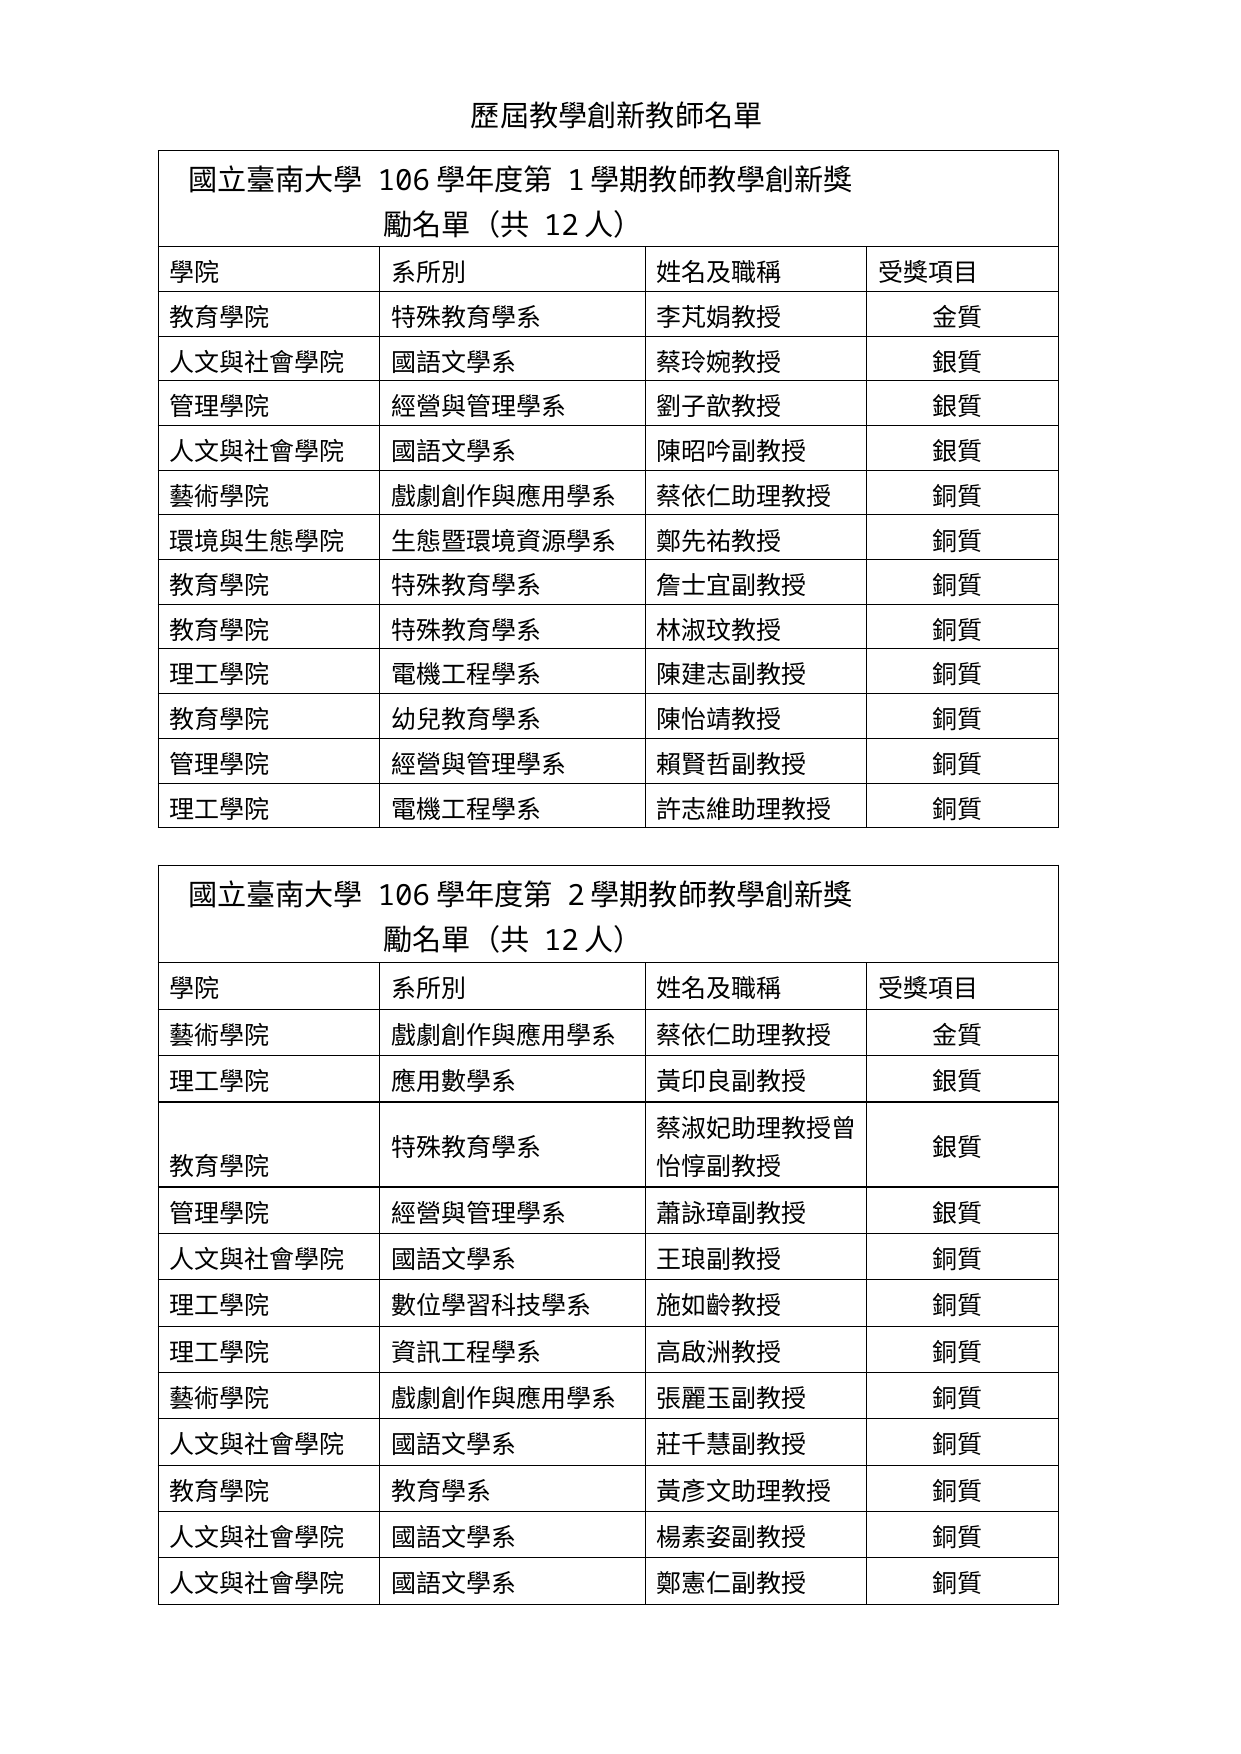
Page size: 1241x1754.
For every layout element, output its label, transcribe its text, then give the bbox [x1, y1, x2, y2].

table_cell 銀質 [867, 426, 1058, 469]
table_cell 姓名及職稱 [646, 963, 866, 1009]
table_cell 教育學院 [159, 292, 379, 336]
table_cell 銅質 [867, 515, 1058, 559]
table_cell 蔡依仁助理教授 [646, 471, 866, 514]
table_cell 教育學院 [159, 560, 379, 604]
table_cell 黃印良副教授 [646, 1056, 866, 1101]
table_cell 賴賢哲副教授 [646, 739, 866, 782]
table_cell 銀質 [867, 1103, 1058, 1186]
table_cell 鄭先祐教授 [646, 515, 866, 559]
table_cell 銅質 [867, 739, 1058, 782]
table_cell 人文與社會學院 [159, 1419, 379, 1464]
table_cell 銀質 [867, 337, 1058, 380]
table_cell 施如齡教授 [646, 1280, 866, 1326]
table_cell 高啟洲教授 [646, 1327, 866, 1372]
table_cell 學院 [159, 247, 379, 291]
table_cell 系所別 [380, 247, 645, 291]
table_cell 姓名及職稱 [646, 247, 866, 291]
table_cell 特殊教育學系 [380, 292, 645, 336]
table_cell 戲劇創作與應用學系 [380, 471, 645, 514]
table_cell 銅質 [867, 1419, 1058, 1464]
table_cell 詹士宜副教授 [646, 560, 866, 604]
table_cell 受獎項目 [867, 963, 1058, 1009]
table_cell 李芃娟教授 [646, 292, 866, 336]
table_cell 金質 [867, 1010, 1058, 1055]
table_cell 人文與社會學院 [159, 1558, 379, 1604]
table_cell 許志維助理教授 [646, 784, 866, 827]
table_cell 王琅副教授 [646, 1234, 866, 1279]
table_cell 銅質 [867, 1558, 1058, 1604]
table_cell 經營與管理學系 [380, 381, 645, 425]
table_cell 教育學院 [159, 605, 379, 648]
table_cell 特殊教育學系 [380, 560, 645, 604]
table_cell 鄭憲仁副教授 [646, 1558, 866, 1604]
table_cell 蔡依仁助理教授 [646, 1010, 866, 1055]
table_cell 黃彥文助理教授 [646, 1466, 866, 1511]
table_cell 銅質 [867, 1234, 1058, 1279]
table_cell 電機工程學系 [380, 784, 645, 827]
table_cell 人文與社會學院 [159, 426, 379, 469]
table_cell 張麗玉副教授 [646, 1373, 866, 1418]
table_cell 銅質 [867, 560, 1058, 604]
table_cell 特殊教育學系 [380, 1103, 645, 1186]
table_cell 陳怡靖教授 [646, 694, 866, 738]
table_cell 銀質 [867, 1188, 1058, 1233]
table_cell 銅質 [867, 1512, 1058, 1557]
table_cell 環境與生態學院 [159, 515, 379, 559]
table_cell 銀質 [867, 1056, 1058, 1101]
table_cell 戲劇創作與應用學系 [380, 1010, 645, 1055]
table_cell 系所別 [380, 963, 645, 1009]
table_cell 楊素姿副教授 [646, 1512, 866, 1557]
table_cell 數位學習科技學系 [380, 1280, 645, 1326]
table_cell 經營與管理學系 [380, 739, 645, 782]
table_cell 幼兒教育學系 [380, 694, 645, 738]
table_cell 理工學院 [159, 1327, 379, 1372]
table_cell 應用數學系 [380, 1056, 645, 1101]
table_cell 國語文學系 [380, 1512, 645, 1557]
table_cell 教育學系 [380, 1466, 645, 1511]
table_header [867, 151, 1058, 246]
table_cell 教育學院 [159, 694, 379, 738]
table_cell 生態暨環境資源學系 [380, 515, 645, 559]
table_cell 銅質 [867, 1466, 1058, 1511]
table_cell 莊千慧副教授 [646, 1419, 866, 1464]
table_cell 教育學院 [159, 1466, 379, 1511]
table_cell 管理學院 [159, 381, 379, 425]
table_cell 特殊教育學系 [380, 605, 645, 648]
table_cell 戲劇創作與應用學系 [380, 1373, 645, 1418]
table_cell 理工學院 [159, 649, 379, 693]
table_cell 資訊工程學系 [380, 1327, 645, 1372]
table_cell 教育學院 [159, 1103, 379, 1186]
table_cell 藝術學院 [159, 471, 379, 514]
table_cell 經營與管理學系 [380, 1188, 645, 1233]
table_header 國立臺南大學 106學年度第 2學期教師教學創新獎勵名單（共 12人） [159, 866, 867, 962]
table_header [867, 866, 1058, 962]
table_cell 學院 [159, 963, 379, 1009]
table_cell 陳建志副教授 [646, 649, 866, 693]
table_cell 銀質 [867, 381, 1058, 425]
table_cell 蕭詠璋副教授 [646, 1188, 866, 1233]
table_cell 國語文學系 [380, 337, 645, 380]
table_cell 電機工程學系 [380, 649, 645, 693]
table_cell 受獎項目 [867, 247, 1058, 291]
table_cell 林淑玟教授 [646, 605, 866, 648]
table_cell 銅質 [867, 649, 1058, 693]
table_header 國立臺南大學 106學年度第 1學期教師教學創新獎勵名單（共 12人） [159, 151, 867, 246]
table_cell 銅質 [867, 1373, 1058, 1418]
table_cell 國語文學系 [380, 1558, 645, 1604]
table_cell 蔡玲婉教授 [646, 337, 866, 380]
table_cell 人文與社會學院 [159, 337, 379, 380]
table_cell 人文與社會學院 [159, 1234, 379, 1279]
table_cell 藝術學院 [159, 1010, 379, 1055]
table_cell 理工學院 [159, 1056, 379, 1101]
table_cell 國語文學系 [380, 426, 645, 469]
table_cell 金質 [867, 292, 1058, 336]
table_cell 蔡淑妃助理教授曾怡惇副教授 [646, 1103, 866, 1186]
table_cell 人文與社會學院 [159, 1512, 379, 1557]
table_cell 管理學院 [159, 739, 379, 782]
table_cell 管理學院 [159, 1188, 379, 1233]
table_cell 藝術學院 [159, 1373, 379, 1418]
table_cell 銅質 [867, 694, 1058, 738]
table_cell 理工學院 [159, 1280, 379, 1326]
table_cell 銅質 [867, 1327, 1058, 1372]
table_cell 陳昭吟副教授 [646, 426, 866, 469]
table_cell 銅質 [867, 1280, 1058, 1326]
table_cell 國語文學系 [380, 1234, 645, 1279]
table_cell 銅質 [867, 471, 1058, 514]
table_cell 國語文學系 [380, 1419, 645, 1464]
table_cell 銅質 [867, 605, 1058, 648]
table_cell 劉子歆教授 [646, 381, 866, 425]
table_cell 理工學院 [159, 784, 379, 827]
table_cell 銅質 [867, 784, 1058, 827]
